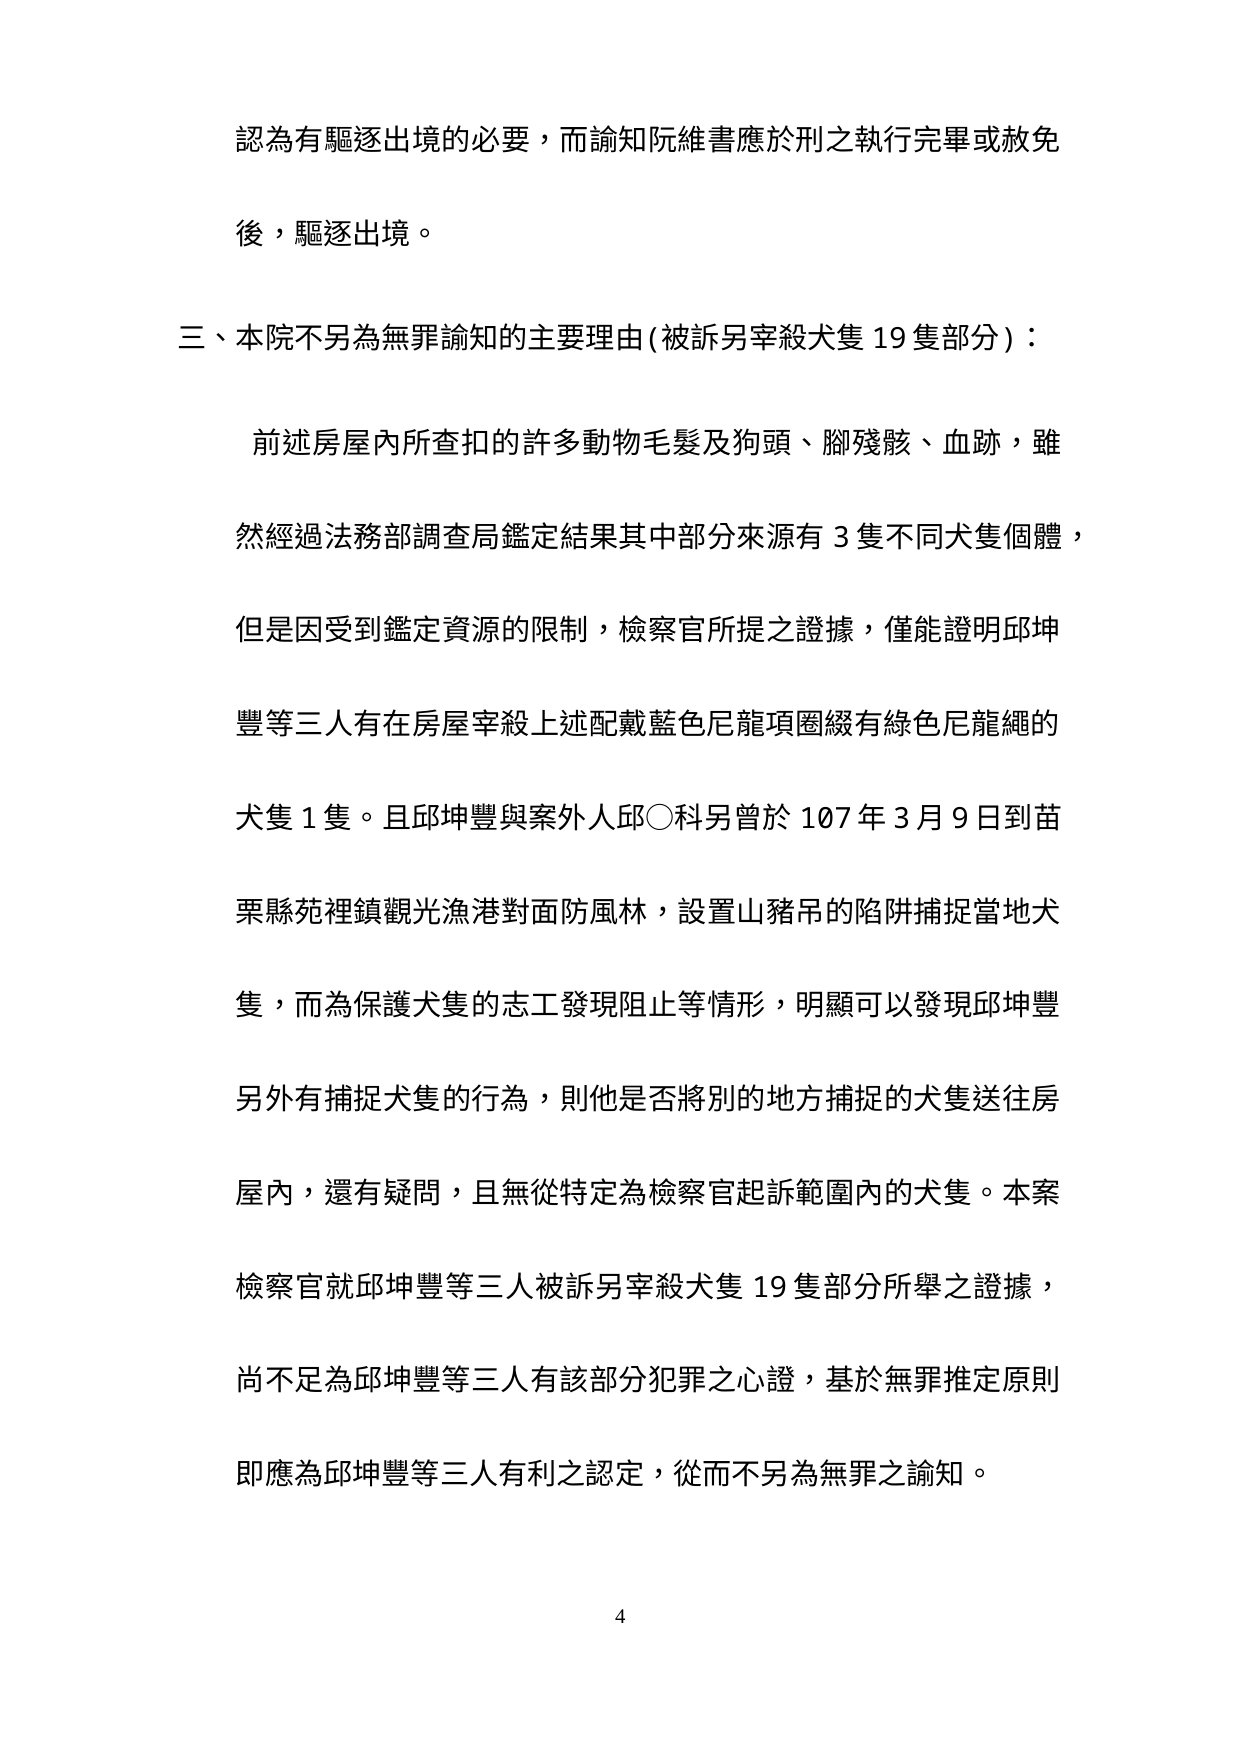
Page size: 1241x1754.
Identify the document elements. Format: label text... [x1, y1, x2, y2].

text 前述房屋內所查扣的許多動物毛髮及狗頭、腳殘骸、血跡，雖然經過法務部調查局鑑定結果其中部分來源有3隻不同犬隻個體，但是因受到鑑定資源的限制，檢察官所提之證據，僅能證明邱坤豐等三人有在房屋宰殺上述配戴藍色尼龍項圈綴有綠色尼龍繩的犬隻1隻。且邱坤豐與案外人邱○科另曾於107年3月9日到苗栗縣苑裡鎮觀光漁港對面防風林，設置山豬吊的陷阱捕捉當地犬隻，而為保護犬隻的志工發現阻止等情形，明顯可以發現邱坤豐另外有捕捉犬隻的行為，則他是否將別的地方捕捉的犬隻送往房屋內，還有疑問，且無從特定為檢察官起訴範圍內的犬隻。本案檢察官就邱坤豐等三人被訴另宰殺犬隻19隻部分所舉之證據，尚不足為邱坤豐等三人有該部分犯罪之心證，基於無罪推定原則，即應為邱坤豐等三人有利之認定，從而不另為無罪之諭知。 [177, 399, 1063, 1493]
text 審酌邱坤豐等三人無視於動物保護法所宣示尊重動物生命及保護動物的立法意旨，恣意宰殺犬隻供人食用，對保護動物的善良社會風氣影響甚為巨大，所為實不能寬容放縱；同時考慮狗類動物具有相當於人類幼兒的認知技能，可感受人類的情緒，並能透過眼神、肢體動作和聲音傳遞快樂、恐懼、害怕、痛苦等情感，是人類最忠實的朋友，但邱坤豐等三人竟宰殺犬隻供人食用，主觀惡性不輕，且手段兇殘，再考量邱坤豐擔任領養犬隻的角色、莊金樹出資購買並提供場地、阮維書負責宰殺本案犬隻等分工情形，及三人犯罪後態度等一切情狀，分別判處邱坤豐、莊金樹、阮維書罪刑；並考量阮維書為越南籍移工，竟將我國關於保護動物的法律規定視若無物，對我國動物保護法的法益構成嚴重侵害，認為有驅逐出境的必要，而諭知阮維書應於刑之執行完畢或赦免後，驅逐出境。 [177, 96, 1063, 252]
text 三、本院不另為無罪諭知的主要理由(被訴另宰殺犬隻19隻部分)： [177, 294, 1063, 357]
